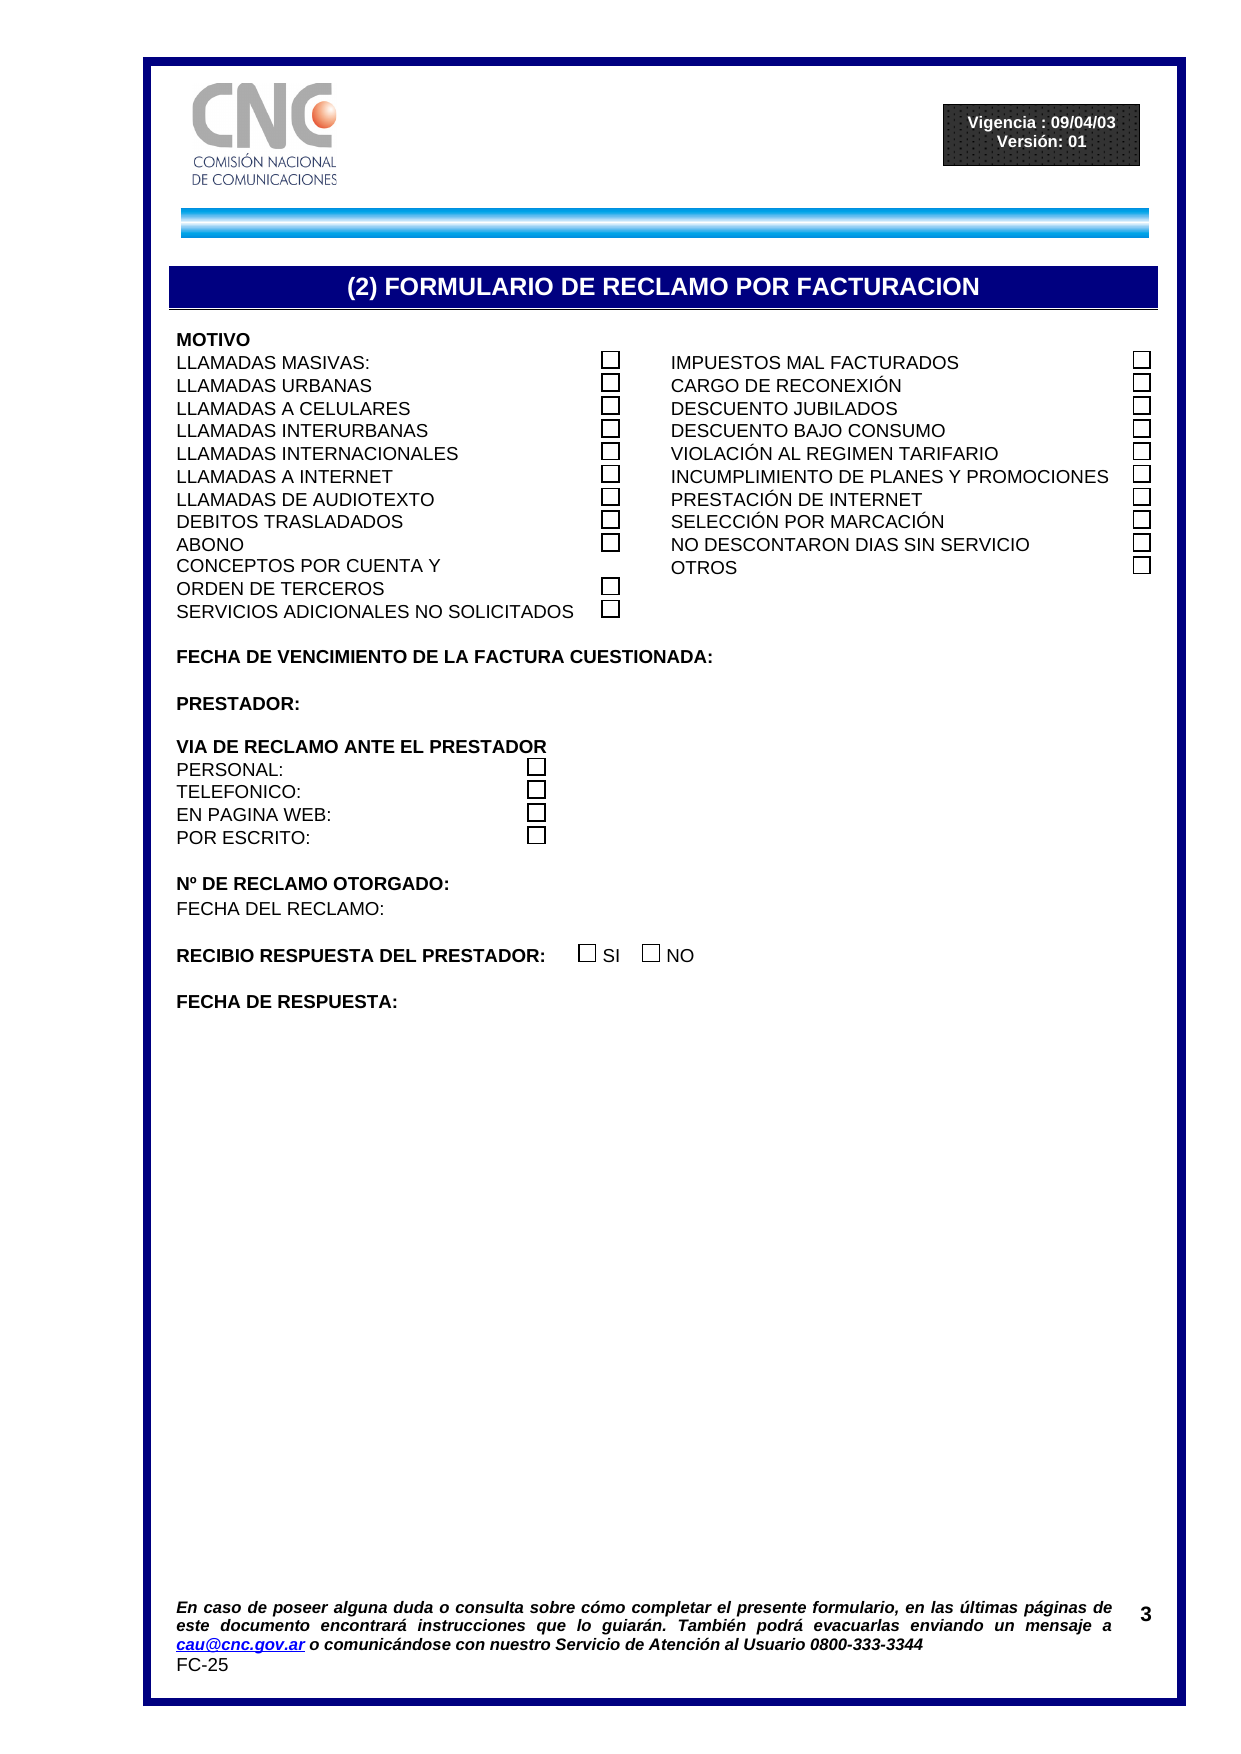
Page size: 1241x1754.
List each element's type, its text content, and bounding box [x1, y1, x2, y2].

table_cell [663, 757, 1158, 780]
table_cell POR ESCRITO: [169, 826, 663, 848]
table_cell FECHA DE VENCIMIENTO DE LA FACTURA CUESTIONADA: [169, 643, 1158, 669]
table_cell [663, 736, 1158, 757]
table_cell [663, 622, 1158, 643]
table_cell LLAMADAS INTERNACIONALES [169, 442, 663, 464]
table_cell Nº DE RECLAMO OTORGADO: [169, 870, 1158, 895]
table_cell EN PAGINA WEB: [169, 803, 663, 826]
table_cell FECHA DE RESPUESTA: [169, 988, 1158, 1014]
table_cell INCUMPLIMIENTO DE PLANES Y PROMOCIONES [663, 465, 1158, 487]
table_cell LLAMADAS MASIVAS: [169, 350, 663, 373]
table_cell TELEFONICO: [169, 780, 663, 803]
table_cell VIA DE RECLAMO ANTE EL PRESTADOR [169, 736, 663, 757]
table_cell PRESTACIÓN DE INTERNET [663, 487, 1158, 510]
table_header (2) FORMULARIO DE RECLAMO POR FACTURACION [169, 266, 1158, 308]
table_cell SELECCIÓN POR MARCACIÓN [663, 510, 1158, 533]
table_cell DEBITOS TRASLADADOS [169, 510, 663, 533]
table_cell LLAMADAS A CELULARES [169, 396, 663, 419]
table_cell RECIBIO RESPUESTA DEL PRESTADOR: SI NO [169, 942, 1158, 967]
table_cell [169, 967, 1158, 988]
table_cell [169, 849, 1158, 869]
picture [192, 83, 337, 185]
table_cell PERSONAL: [169, 757, 663, 780]
table_cell CONCEPTOS POR CUENTA Y ORDEN DE TERCEROS [169, 556, 663, 599]
table_cell [169, 921, 1158, 942]
table_cell [169, 669, 663, 690]
table_cell FECHA DEL RECLAMO: [169, 895, 663, 921]
table_cell CARGO DE RECONEXIÓN [663, 373, 1158, 396]
table_cell OTROS [663, 556, 1158, 599]
table_cell [663, 803, 1158, 826]
table_cell DESCUENTO JUBILADOS [663, 396, 1158, 419]
table_cell PRESTADOR: [169, 690, 1158, 715]
table_cell [169, 622, 663, 643]
picture [944, 105, 1139, 165]
table_cell MOTIVO [169, 330, 1158, 350]
table_cell [663, 780, 1158, 803]
table_cell [663, 600, 1158, 622]
table_cell DESCUENTO BAJO CONSUMO [663, 419, 1158, 442]
table_cell ABONO [169, 533, 663, 556]
table_cell NO DESCONTARON DIAS SIN SERVICIO [663, 533, 1158, 556]
table_cell [169, 715, 1158, 736]
table_cell LLAMADAS DE AUDIOTEXTO [169, 487, 663, 510]
table_cell [663, 826, 1158, 848]
table_cell VIOLACIÓN AL REGIMEN TARIFARIO [663, 442, 1158, 464]
table_cell [169, 310, 1158, 329]
table_cell IMPUESTOS MAL FACTURADOS [663, 350, 1158, 373]
table_cell LLAMADAS A INTERNET [169, 465, 663, 487]
table_cell [663, 895, 1158, 921]
table_cell LLAMADAS INTERURBANAS [169, 419, 663, 442]
table_cell SERVICIOS ADICIONALES NO SOLICITADOS [169, 600, 663, 622]
table_cell [663, 669, 1158, 690]
table_cell LLAMADAS URBANAS [169, 373, 663, 396]
